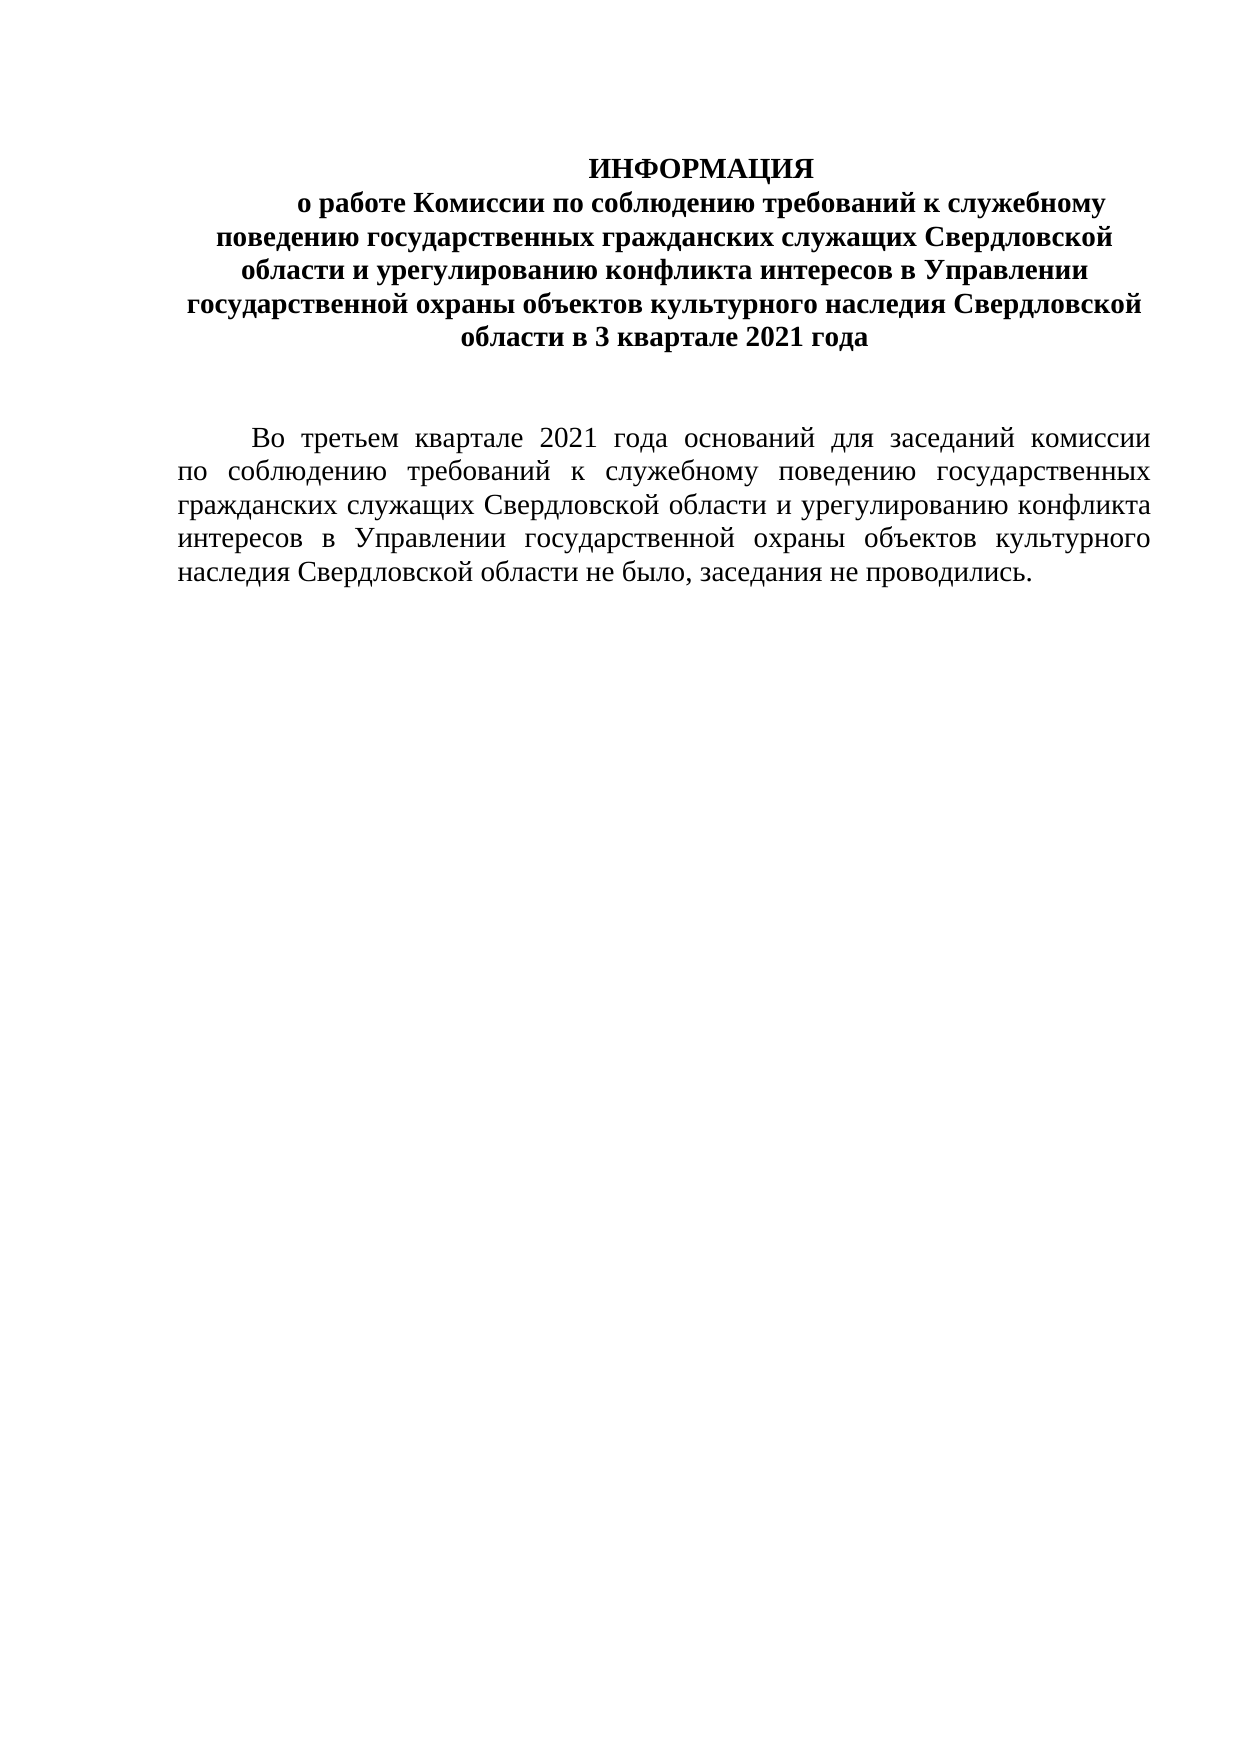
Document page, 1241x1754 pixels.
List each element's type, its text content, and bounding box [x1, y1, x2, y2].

text Во третьем квартале 2021 года оснований для заседаний комиссии по соблюдению требований к служебному поведению государственных гражданских служащих Свердловской области и урегулированию конфликта интересов в Управлении государственной охраны объектов культурного наследия Свердловской области не было, заседания не проводились. [177, 420, 1152, 588]
text о работе Комиссии по соблюдению требований к служебному поведению государственных гражданских служащих Свердловской области и урегулированию конфликта интересов в Управлении государственной охраны объектов культурного наследия Свердловской области в 3 квартале 2021 года [177, 185, 1152, 353]
text ИНФОРМАЦИЯ [177, 152, 1152, 185]
